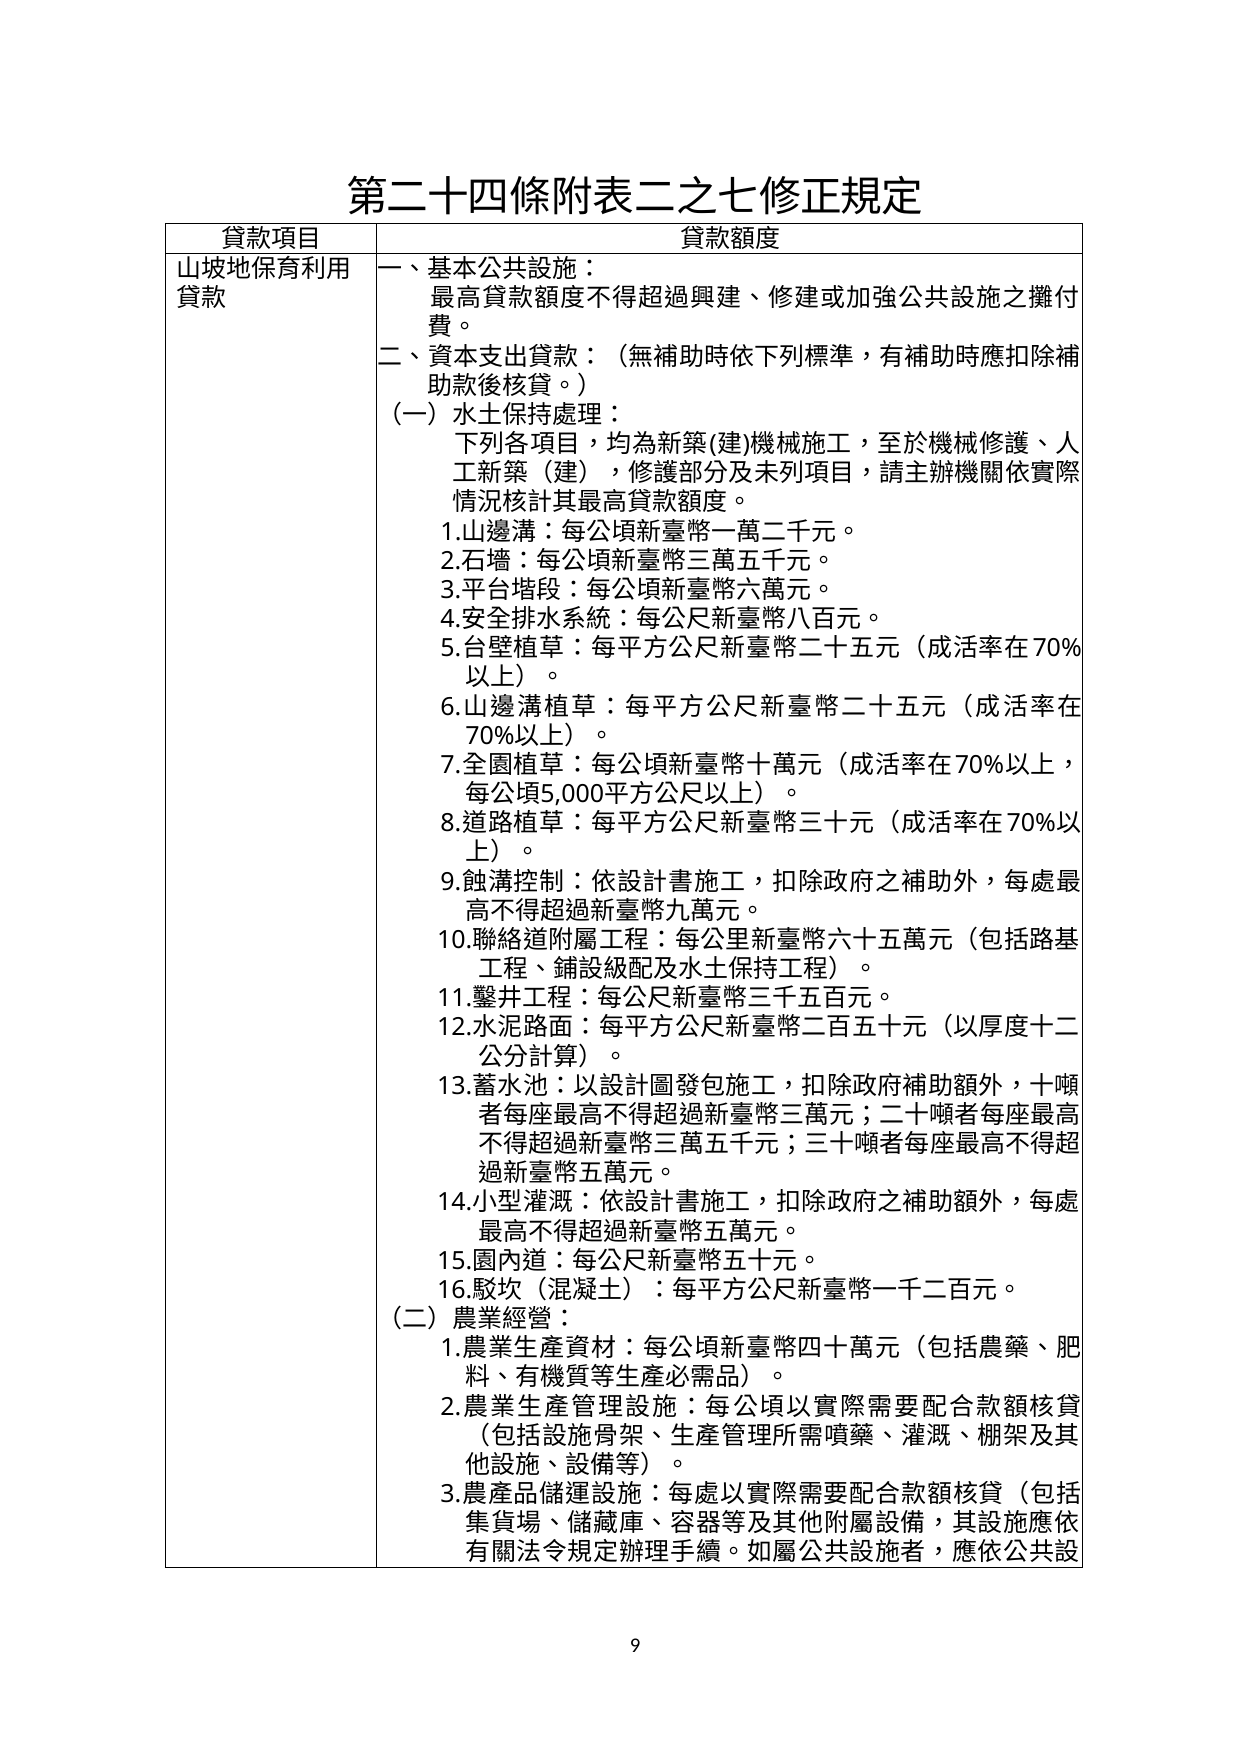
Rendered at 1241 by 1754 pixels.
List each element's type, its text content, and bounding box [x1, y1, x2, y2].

table_header 貸款額度 [377, 224, 1082, 253]
table_cell 一、基本公共設施： 最高貸款額度不得超過興建、修建或加強公共設施之攤付費。 二、資本支出貸款：（無補助時依下列標準，有補助時應扣除補助款後核貸。） （一）水土保持處理： 下列各項目，均為新築(建)機械施工，至於機械修護、人工新築（建），修護部分及未列項目，請主辦機關依實際情況核計其最高貸款額度。 1.山邊溝：每公頃新臺幣一萬二千元。 2.石墻：每公頃新臺幣三萬五千元。 3.平台堦段：每公頃新臺幣六萬元。 4.安全排水系統：每公尺新臺幣八百元。 5.台壁植草：每平方公尺新臺幣二十五元（成活率在70%以上）。 6.山邊溝植草：每平方公尺新臺幣二十五元（成活率在70%以上）。 7.全園植草：每公頃新臺幣十萬元（成活率在70%以上，每公頃5,000平方公尺以上）。 8.道路植草：每平方公尺新臺幣三十元（成活率在70%以上）。 9.蝕溝控制：依設計書施工，扣除政府之補助外，每處最高不得超過新臺幣九萬元。 10.聯絡道附屬工程：每公里新臺幣六十五萬元（包括路基工程、鋪設級配及水土保持工程）。 11.鑿井工程：每公尺新臺幣三千五百元。 12.水泥路面：每平方公尺新臺幣二百五十元（以厚度十二公分計算）。 13.蓄水池：以設計圖發包施工，扣除政府補助額外，十噸者每座最高不得超過新臺幣三萬元；二十噸者每座最高不得超過新臺幣三萬五千元；三十噸者每座最高不得超過新臺幣五萬元。 14.小型灌溉：依設計書施工，扣除政府之補助額外，每處最高不得超過新臺幣五萬元。 15.園內道：每公尺新臺幣五十元。 16.駁坎（混凝土）：每平方公尺新臺幣一千二百元。 （二）農業經營： 1.農業生產資材：每公頃新臺幣四十萬元（包括農藥、肥料、有機質等生產必需品）。 2.農業生產管理設施：每公頃以實際需要配合款額核貸（包括設施骨架、生產管理所需噴藥、灌溉、棚架及其他設施、設備等）。 3.農產品儲運設施：每處以實際需要配合款額核貸（包括集貨場、儲藏庫、容器等及其他附屬設備，其設施應依有關法令規定辦理手續。如屬公共設施者，應依公共設 [377, 254, 1082, 1567]
table_cell 山坡地保育利用貸款 [166, 254, 376, 1567]
table_header 貸款項目 [166, 224, 376, 253]
text 第二十四條附表二之七修正規定 [177, 164, 1092, 223]
